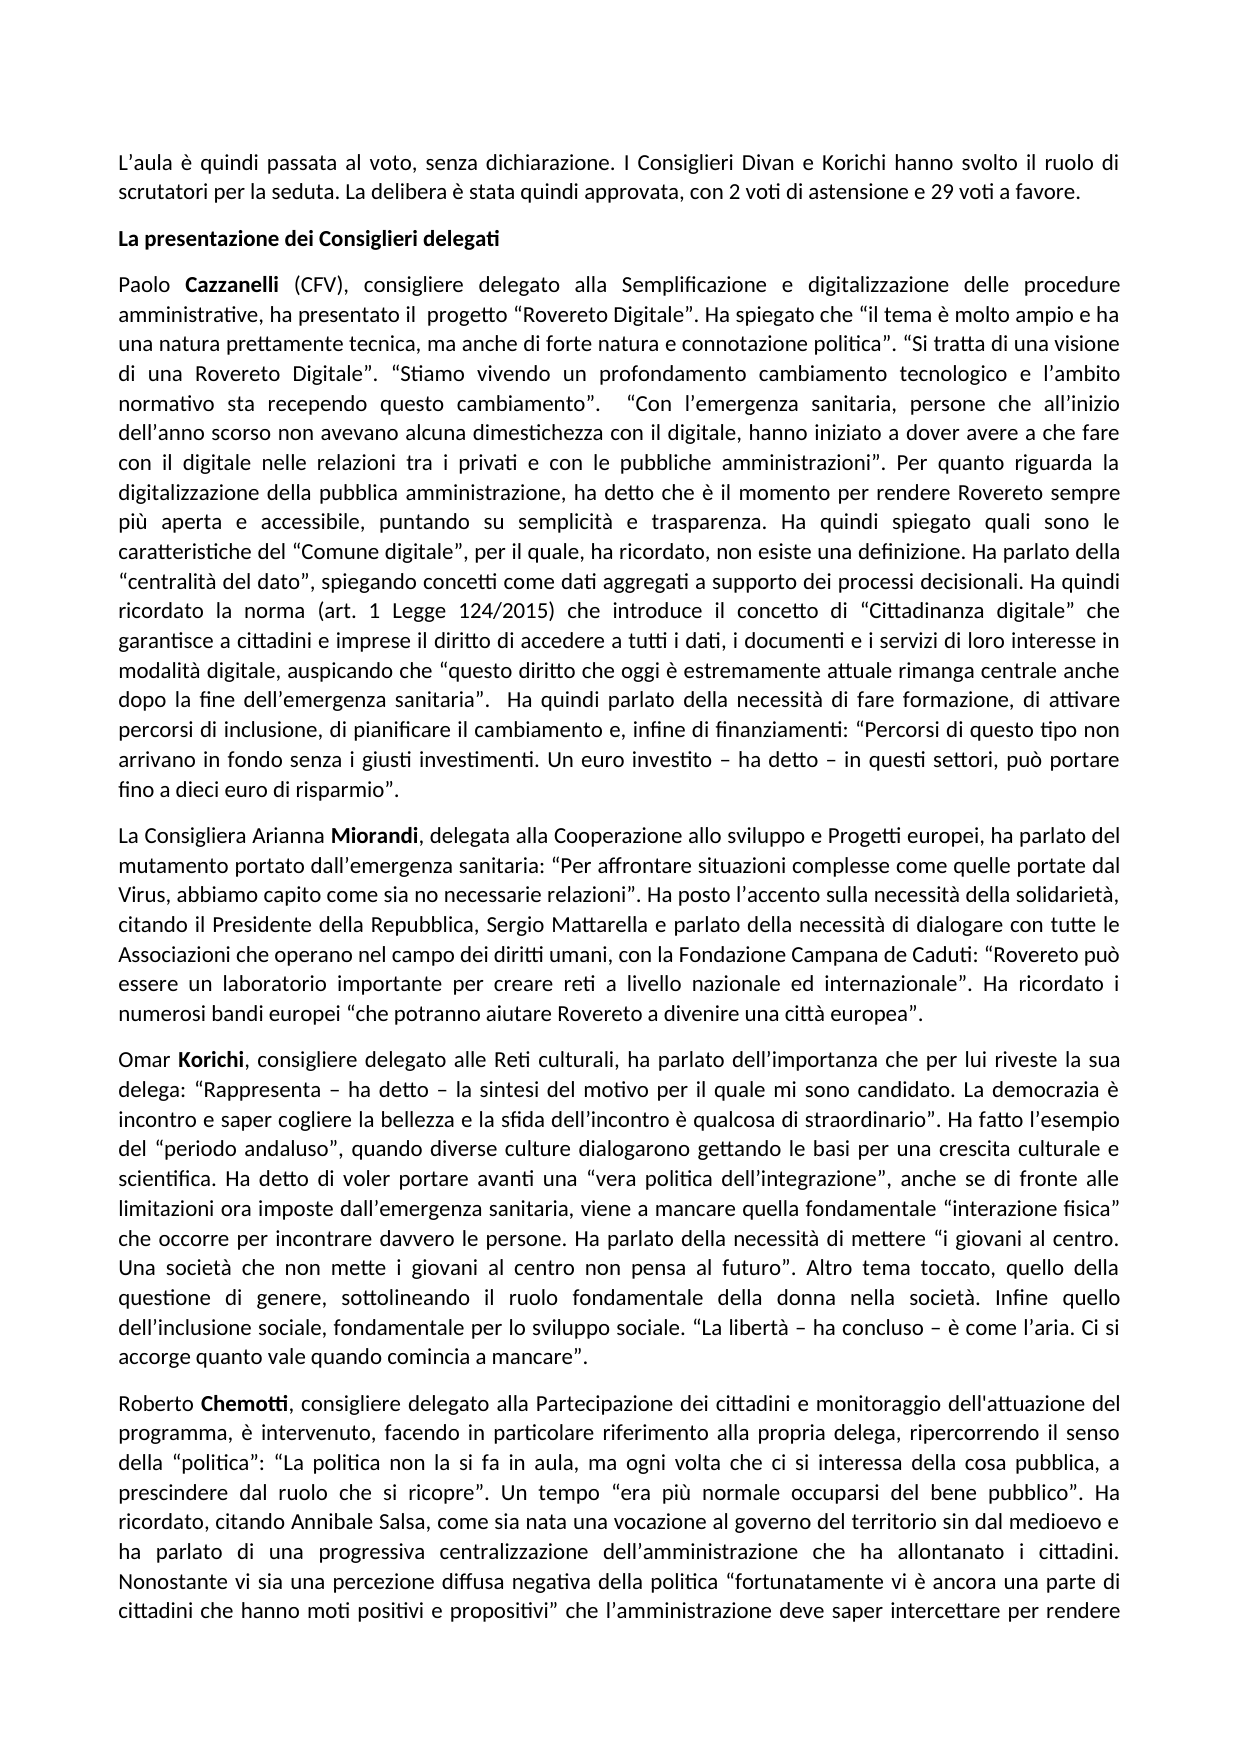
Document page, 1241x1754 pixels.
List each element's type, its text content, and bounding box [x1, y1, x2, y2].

text La Consigliera Arianna Miorandi, delegata alla Cooperazione allo sviluppo e Progetti europei, ha parlato del mutamento portato dall’emergenza sanitaria: “Per affrontare situazioni complesse come quelle portate dal Virus, abbiamo capito come sia no necessarie relazioni”. Ha posto l’accento sulla necessità della solidarietà, citando il Presidente della Repubblica, Sergio Mattarella e parlato della necessità di dialogare con tutte le Associazioni che operano nel campo dei diritti umani, con la Fondazione Campana de Caduti: “Rovereto può essere un laboratorio importante per creare reti a livello nazionale ed internazionale”. Ha ricordato i numerosi bandi europei “che potranno aiutare Rovereto a divenire una città europea”. [118, 821, 1122, 1027]
text Omar Korichi, consigliere delegato alle Reti culturali, ha parlato dell’importanza che per lui riveste la sua delega: “Rappresenta – ha detto – la sintesi del motivo per il quale mi sono candidato. La democrazia è incontro e saper cogliere la bellezza e la sfida dell’incontro è qualcosa di straordinario”. Ha fatto l’esempio del “periodo andaluso”, quando diverse culture dialogarono gettando le basi per una crescita culturale e scientifica. Ha detto di voler portare avanti una “vera politica dell’integrazione”, anche se di fronte alle limitazioni ora imposte dall’emergenza sanitaria, viene a mancare quella fondamentale “interazione fisica” che occorre per incontrare davvero le persone. Ha parlato della necessità di mettere “i giovani al centro. Una società che non mette i giovani al centro non pensa al futuro”. Altro tema toccato, quello della questione di genere, sottolineando il ruolo fondamentale della donna nella società. Infine quello dell’inclusione sociale, fondamentale per lo sviluppo sociale. “La libertà – ha concluso – è come l’aria. Ci si accorge quanto vale quando comincia a mancare”. [118, 1046, 1122, 1370]
text La presentazione dei Consiglieri delegati [118, 224, 1122, 252]
text Paolo Cazzanelli (CFV), consigliere delegato alla Semplificazione e digitalizzazione delle procedure amministrative, ha presentato il progetto “Rovereto Digitale”. Ha spiegato che “il tema è molto ampio e ha una natura prettamente tecnica, ma anche di forte natura e connotazione politica”. “Si tratta di una visione di una Rovereto Digitale”. “Stiamo vivendo un profondamento cambiamento tecnologico e l’ambito normativo sta recependo questo cambiamento”. “Con l’emergenza sanitaria, persone che all’inizio dell’anno scorso non avevano alcuna dimestichezza con il digitale, hanno iniziato a dover avere a che fare con il digitale nelle relazioni tra i privati e con le pubbliche amministrazioni”. Per quanto riguarda la digitalizzazione della pubblica amministrazione, ha detto che è il momento per rendere Rovereto sempre più aperta e accessibile, puntando su semplicità e trasparenza. Ha quindi spiegato quali sono le caratteristiche del “Comune digitale”, per il quale, ha ricordato, non esiste una definizione. Ha parlato della “centralità del dato”, spiegando concetti come dati aggregati a supporto dei processi decisionali. Ha quindi ricordato la norma (art. 1 Legge 124/2015) che introduce il concetto di “Cittadinanza digitale” che garantisce a cittadini e imprese il diritto di accedere a tutti i dati, i documenti e i servizi di loro interesse in modalità digitale, auspicando che “questo diritto che oggi è estremamente attuale rimanga centrale anche dopo la fine dell’emergenza sanitaria”. Ha quindi parlato della necessità di fare formazione, di attivare percorsi di inclusione, di pianificare il cambiamento e, infine di finanziamenti: “Percorsi di questo tipo non arrivano in fondo senza i giusti investimenti. Un euro investito – ha detto – in questi settori, può portare fino a dieci euro di risparmio”. [118, 270, 1122, 803]
text Roberto Chemotti, consigliere delegato alla Partecipazione dei cittadini e monitoraggio dell'attuazione del programma, è intervenuto, facendo in particolare riferimento alla propria delega, ripercorrendo il senso della “politica”: “La politica non la si fa in aula, ma ogni volta che ci si interessa della cosa pubblica, a prescindere dal ruolo che si ricopre”. Un tempo “era più normale occuparsi del bene pubblico”. Ha ricordato, citando Annibale Salsa, come sia nata una vocazione al governo del territorio sin dal medioevo e ha parlato di una progressiva centralizzazione dell’amministrazione che ha allontanato i cittadini. Nonostante vi sia una percezione diffusa negativa della politica “fortunatamente vi è ancora una parte di cittadini che hanno moti positivi e propositivi” che l’amministrazione deve saper intercettare per rendere [118, 1389, 1122, 1624]
text L’aula è quindi passata al voto, senza dichiarazione. I Consiglieri Divan e Korichi hanno svolto il ruolo di scrutatori per la seduta. La delibera è stata quindi approvata, con 2 voti di astensione e 29 voti a favore. [118, 148, 1122, 205]
